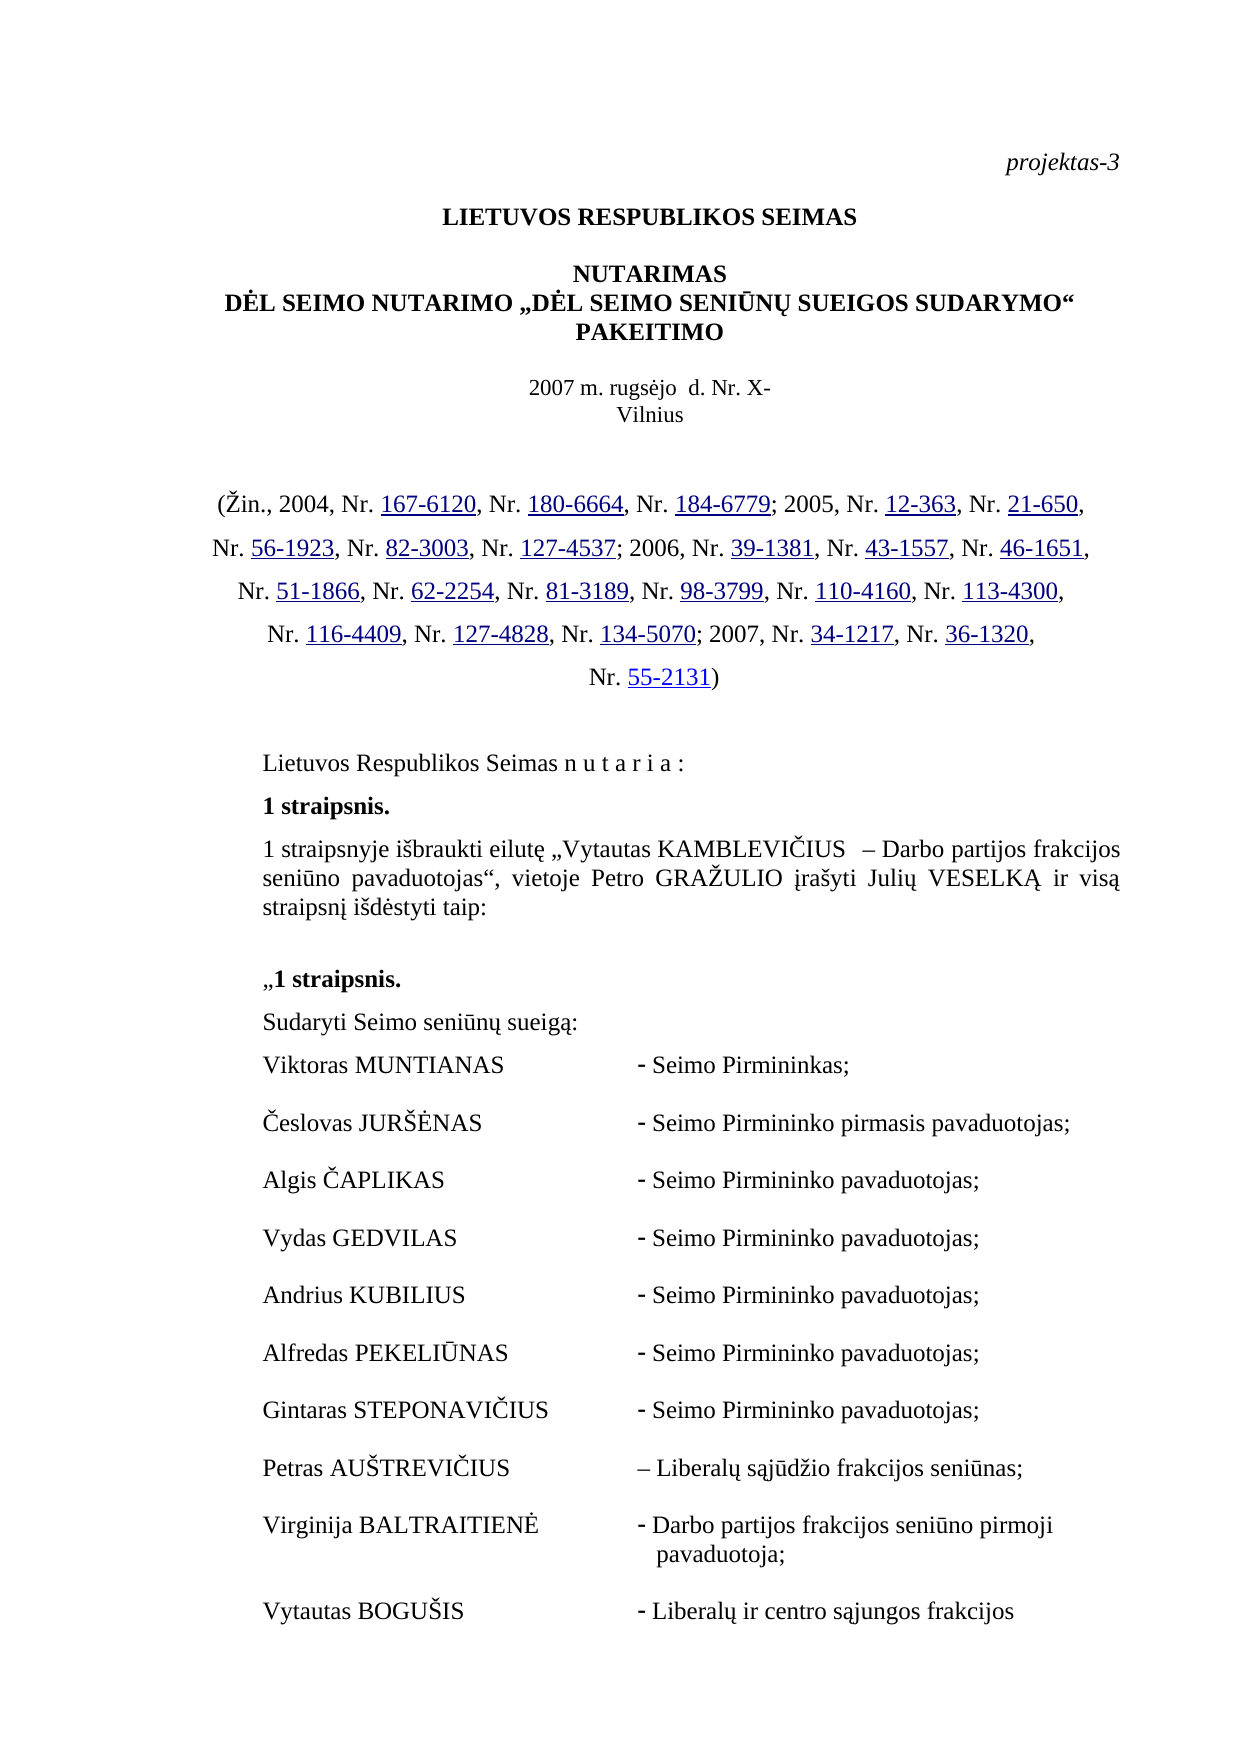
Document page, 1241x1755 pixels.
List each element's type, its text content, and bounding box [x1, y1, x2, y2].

text 1 straipsnyje išbraukti eilutę „Vytautas KAMBLEVIČIUS – Darbo partijos frakcijos seniūno pavaduotojas“, vietoje Petro GRAŽULIO įrašyti Julių VESELKĄ ir visą straipsnį išdėstyti taip: [262, 834, 1120, 921]
text Nr. 55-2131) [187, 662, 1120, 691]
text 2007 m. rugsėjo d. Nr. X- Vilnius [177, 374, 1122, 427]
text Vydas GEDVILAS - Seimo Pirmininko pavaduotojas; [187, 1223, 1120, 1251]
text Sudaryti Seimo seniūnų sueigą: [187, 1007, 1118, 1036]
text projektas-3 [177, 147, 1122, 176]
text DĖL SEIMO NUTARIMO „DĖL SEIMO SENIŪNŲ SUEIGOS SUDARYMO“ PAKEITIMO [177, 288, 1122, 346]
text pavaduotoja; [650, 1539, 1120, 1568]
text Algis ČAPLIKAS  Seimo Pirmininko pavaduotojas; [187, 1165, 1120, 1194]
text Viktoras MUNTIANAS - Seimo Pirmininkas; [187, 1050, 1120, 1079]
text 1 straipsnis. [187, 791, 1120, 820]
text Alfredas PEKELIŪNAS - Seimo Pirmininko pavaduotojas; [187, 1338, 1120, 1366]
text Česlovas JURŠĖNAS - Seimo Pirmininko pirmasis pavaduotojas; [187, 1108, 1120, 1136]
text Vytautas BOGUŠIS - Liberalų ir centro sąjungos frakcijos [187, 1596, 1120, 1625]
text Lietuvos Respublikos Seimas n u t a r i a : [187, 748, 1120, 777]
text LIETUVOS RESPUBLIKOS SEIMAS [177, 202, 1122, 231]
text Petras AUŠTREVIČIUS – Liberalų sąjūdžio frakcijos seniūnas; [187, 1453, 1120, 1481]
text Virginija BALTRAITIENĖ - Darbo partijos frakcijos seniūno pirmoji [262, 1510, 1120, 1539]
text (Žin., 2004, Nr. 167-6120, Nr. 180-6664, Nr. 184-6779; 2005, Nr. 12-363, Nr. 21-650, Nr. 56-1923, Nr. 82-3003, Nr. 127-4537; 2006, Nr. 39-1381, Nr. 43-1557, Nr. 46-1651, Nr. 51-1866, Nr. 62-2254, Nr. 81-3189, Nr. 98-3799, Nr. 110-4160, Nr. 113-4300, Nr. 116-4409, Nr. 127-4828, Nr. 134-5070; 2007, Nr. 34-1217, Nr. 36-1320, [187, 489, 1120, 648]
text „1 straipsnis. [187, 964, 1112, 993]
text Gintaras STEPONAVIČIUS - Seimo Pirmininko pavaduotojas; [187, 1395, 1120, 1424]
text Andrius KUBILIUS  Seimo Pirmininko pavaduotojas; [187, 1280, 1120, 1309]
text NUTARIMAS [177, 259, 1122, 288]
